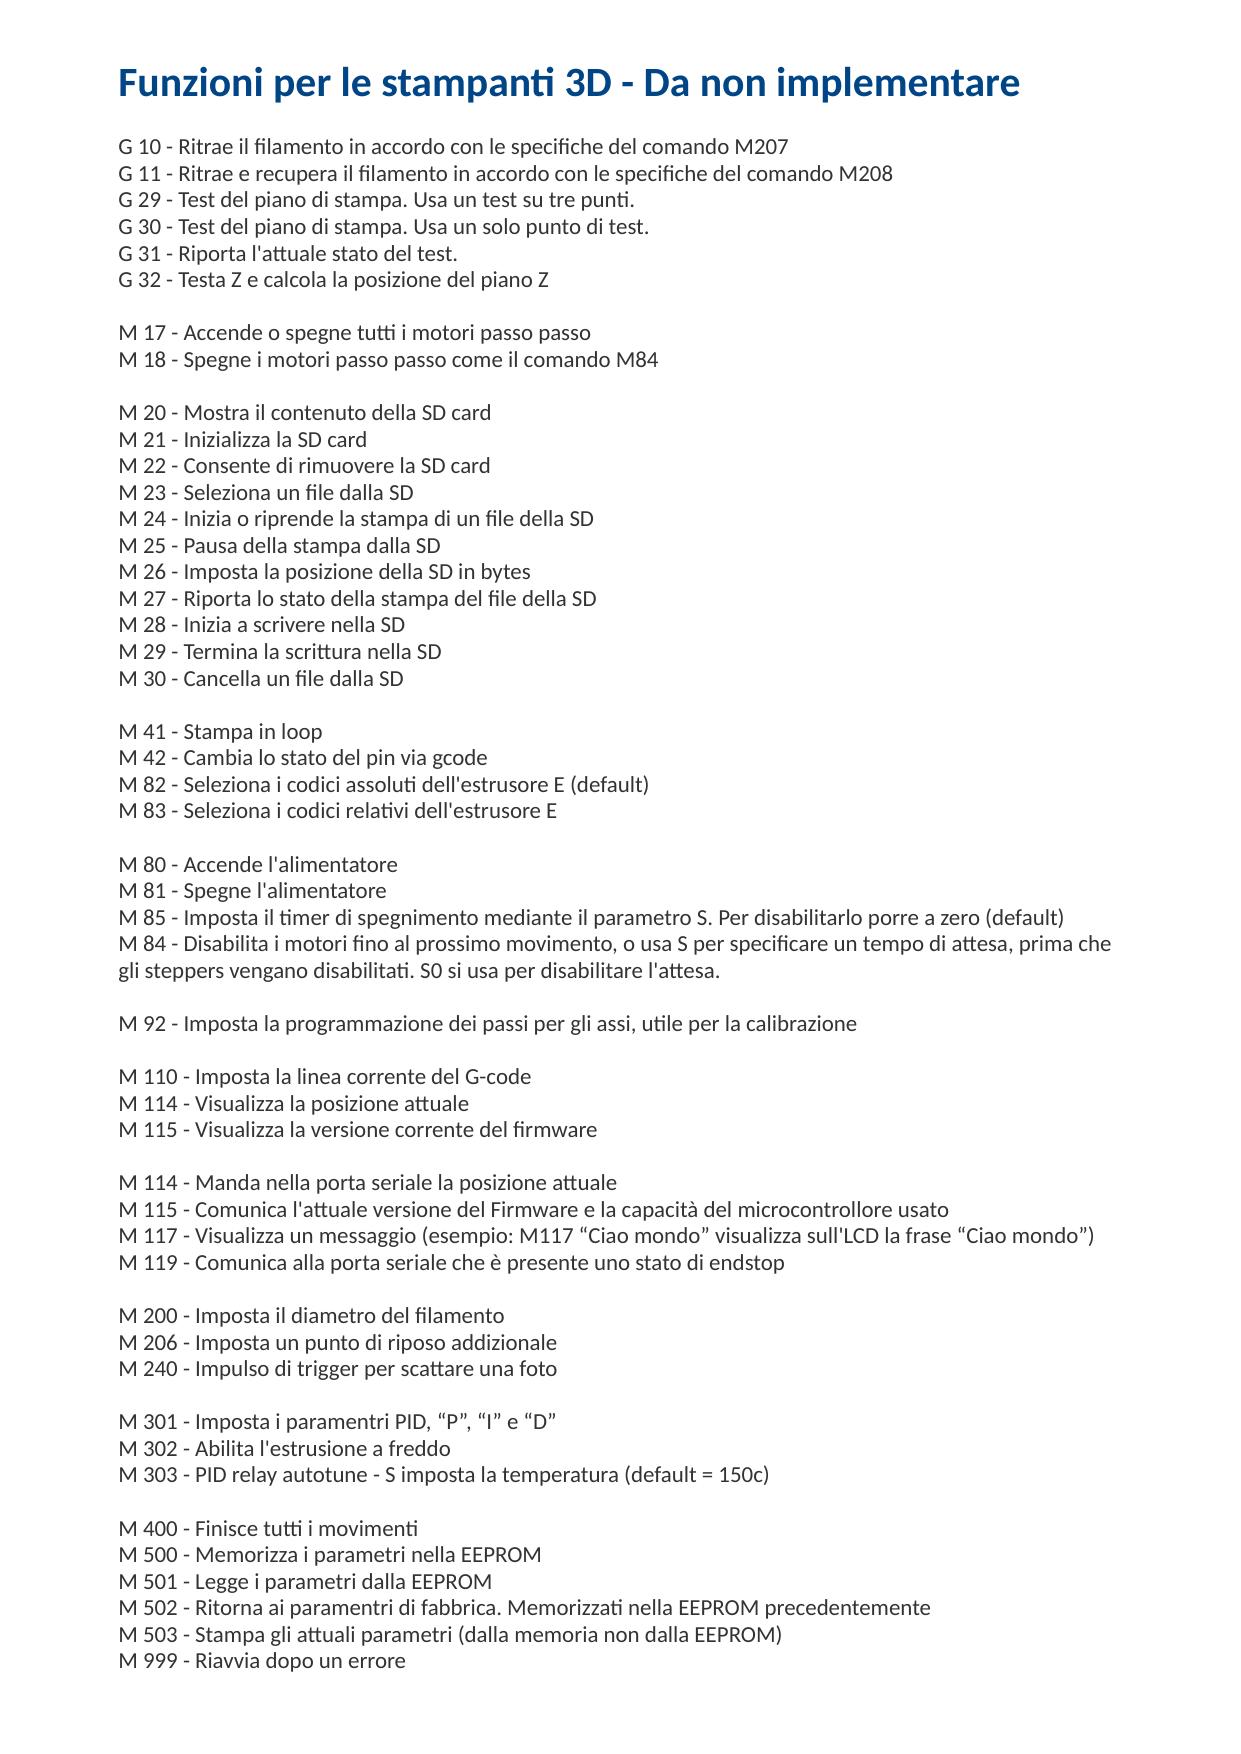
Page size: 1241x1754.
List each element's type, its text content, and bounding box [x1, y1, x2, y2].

text M 17 - Accende o spegne tutti i motori passo passo [118, 319, 1122, 346]
text G 29 - Test del piano di stampa. Usa un test su tre punti. [118, 187, 1122, 213]
text M 85 - Imposta il timer di spegnimento mediante il parametro S. Per disabilitarlo porre a zero (default) [118, 904, 1122, 930]
text M 21 - Inizializza la SD card [118, 426, 1122, 452]
text M 29 - Termina la scrittura nella SD [118, 638, 1122, 665]
text M 301 - Imposta i paramentri PID, “P”, “I” e “D” [118, 1408, 1122, 1435]
text M 23 - Seleziona un file dalla SD [118, 479, 1122, 505]
text M 114 - Manda nella porta seriale la posizione attuale [118, 1169, 1122, 1196]
text G 10 - Ritrae il filamento in accordo con le specifiche del comando M207 [118, 133, 1122, 160]
text M 200 - Imposta il diametro del filamento [118, 1302, 1122, 1329]
text M 206 - Imposta un punto di riposo addizionale [118, 1329, 1122, 1355]
text M 41 - Stampa in loop [118, 718, 1122, 744]
text M 42 - Cambia lo stato del pin via gcode [118, 744, 1122, 771]
text M 119 - Comunica alla porta seriale che è presente uno stato di endstop [118, 1249, 1122, 1276]
text M 26 - Imposta la posizione della SD in bytes [118, 558, 1122, 585]
text M 501 - Legge i parametri dalla EEPROM [118, 1568, 1122, 1594]
text M 84 - Disabilita i motori fino al prossimo movimento, o usa S per specificare un tempo di attesa, prima che gli steppers vengano disabilitati. S0 si usa per disabilitare l'attesa. [118, 930, 1122, 983]
text M 18 - Spegne i motori passo passo come il comando M84 [118, 346, 1122, 373]
text M 82 - Seleziona i codici assoluti dell'estrusore E (default) [118, 771, 1122, 798]
text M 115 - Visualizza la versione corrente del firmware [118, 1116, 1122, 1143]
text M 27 - Riporta lo stato della stampa del file della SD [118, 585, 1122, 612]
text M 25 - Pausa della stampa dalla SD [118, 532, 1122, 558]
text M 22 - Consente di rimuovere la SD card [118, 452, 1122, 479]
text M 117 - Visualizza un messaggio (esempio: M117 “Ciao mondo” visualizza sull'LCD la frase “Ciao mondo”) [118, 1223, 1122, 1249]
text M 503 - Stampa gli attuali parametri (dalla memoria non dalla EEPROM) [118, 1621, 1122, 1648]
text M 92 - Imposta la programmazione dei passi per gli assi, utile per la calibrazione [118, 1010, 1122, 1037]
text M 240 - Impulso di trigger per scattare una foto [118, 1355, 1122, 1382]
text M 80 - Accende l'alimentatore [118, 851, 1122, 877]
text M 999 - Riavvia dopo un errore [118, 1648, 1122, 1674]
text M 30 - Cancella un file dalla SD [118, 665, 1122, 691]
text M 110 - Imposta la linea corrente del G-code [118, 1063, 1122, 1090]
text M 303 - PID relay autotune - S imposta la temperatura (default = 150c) [118, 1462, 1122, 1488]
text M 114 - Visualizza la posizione attuale [118, 1090, 1122, 1116]
text M 20 - Mostra il contenuto della SD card [118, 399, 1122, 426]
text G 11 - Ritrae e recupera il filamento in accordo con le specifiche del comando M208 [118, 160, 1122, 187]
text Funzioni per le stampanti 3D - Da non implementare [118, 56, 1122, 107]
text M 302 - Abilita l'estrusione a freddo [118, 1435, 1122, 1462]
text G 32 - Testa Z e calcola la posizione del piano Z [118, 266, 1122, 293]
text M 83 - Seleziona i codici relativi dell'estrusore E [118, 798, 1122, 824]
text M 400 - Finisce tutti i movimenti [118, 1515, 1122, 1541]
text M 28 - Inizia a scrivere nella SD [118, 612, 1122, 638]
text G 31 - Riporta l'attuale stato del test. [118, 240, 1122, 266]
text M 81 - Spegne l'alimentatore [118, 877, 1122, 904]
text M 502 - Ritorna ai paramentri di fabbrica. Memorizzati nella EEPROM precedentemente [118, 1594, 1122, 1621]
text M 24 - Inizia o riprende la stampa di un file della SD [118, 505, 1122, 532]
text G 30 - Test del piano di stampa. Usa un solo punto di test. [118, 213, 1122, 240]
text M 500 - Memorizza i parametri nella EEPROM [118, 1541, 1122, 1568]
text M 115 - Comunica l'attuale versione del Firmware e la capacità del microcontrollore usato [118, 1196, 1122, 1223]
